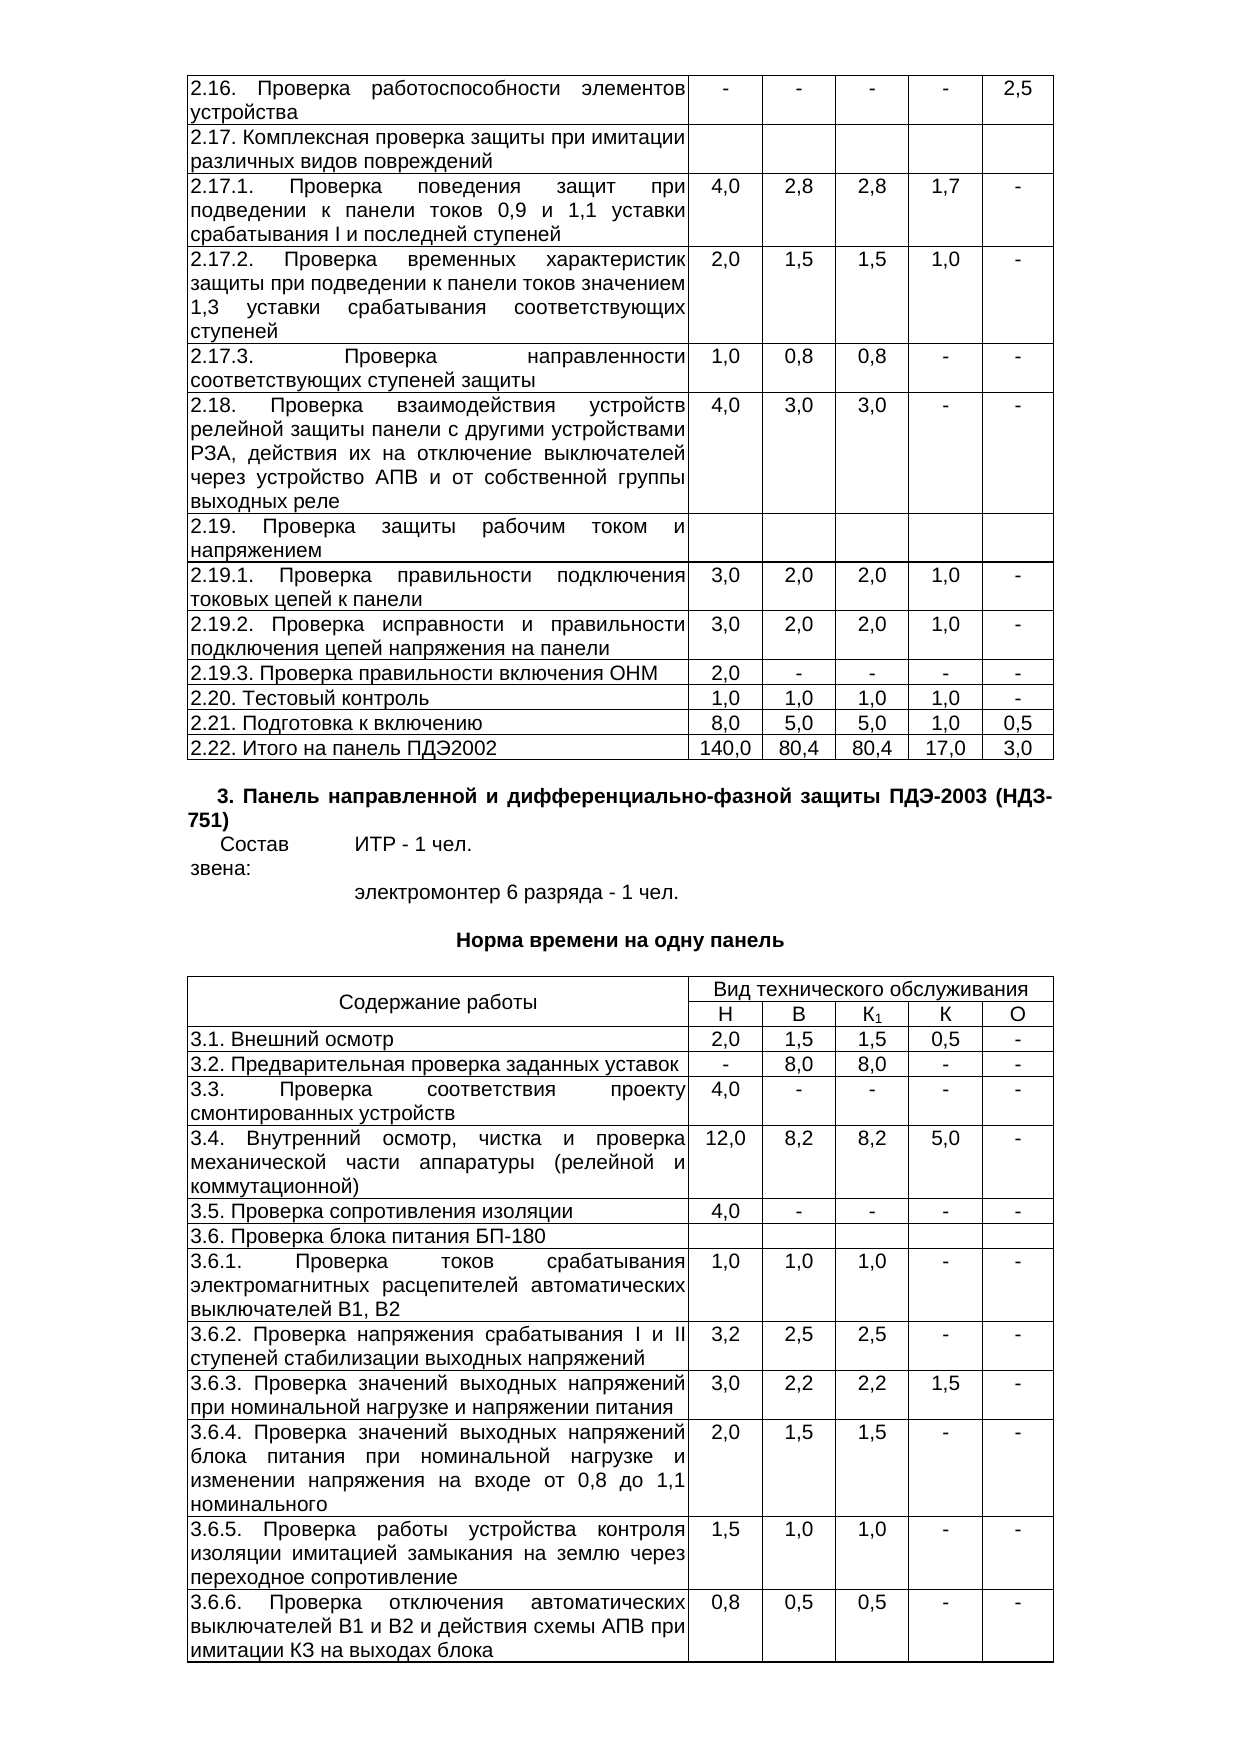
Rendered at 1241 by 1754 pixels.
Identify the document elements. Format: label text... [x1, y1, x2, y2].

table_cell - [763, 1199, 835, 1223]
table_cell - [983, 247, 1053, 343]
table_cell 0,5 [983, 710, 1053, 734]
table_cell 3.2. Предварительная проверка заданных уставок [188, 1052, 688, 1076]
table_cell 4,0 [689, 393, 762, 512]
table_cell 4,0 [689, 174, 762, 246]
table_cell 3.6.5. Проверка работы устройства контроля изоляции имитацией замыкания на землю через переходное сопротивление [188, 1517, 688, 1588]
table_cell 1,5 [763, 1027, 835, 1051]
table_cell 1,0 [763, 685, 835, 709]
table_cell - [983, 1590, 1053, 1661]
table_cell 2,0 [689, 247, 762, 343]
table_cell 2.17.3. Проверка направленности соответствующих ступеней защиты [188, 344, 688, 392]
table_cell [689, 514, 762, 561]
table_cell 2,0 [689, 1420, 762, 1516]
table_cell 1,0 [689, 685, 762, 709]
table_cell электромонтер 6 разряда - 1 чел. [351, 880, 1053, 904]
table_cell 2,5 [983, 76, 1053, 124]
table_cell 1,0 [909, 685, 982, 709]
table_cell 1,0 [909, 247, 982, 343]
table_cell - [909, 1322, 982, 1370]
table_cell 2.19.2. Проверка исправности и правильности подключения цепей напряжения на панели [188, 611, 688, 659]
table_cell - [909, 393, 982, 512]
table_cell 2.17. Комплексная проверка защиты при имитации различных видов повреждений [188, 125, 688, 173]
table_cell 3,0 [689, 1371, 762, 1419]
table_cell - [689, 1052, 762, 1076]
table_cell 2,0 [763, 611, 835, 659]
table_cell 2.21. Подготовка к включению [188, 710, 688, 734]
table_cell 1,0 [763, 1517, 835, 1588]
table_cell 2,2 [836, 1371, 908, 1419]
table_cell 2,8 [836, 174, 908, 246]
table_cell - [909, 1590, 982, 1661]
table_cell 5,0 [836, 710, 908, 734]
table_cell 80,4 [836, 735, 908, 759]
table_cell - [909, 1420, 982, 1516]
table_cell 0,5 [836, 1590, 908, 1661]
table_cell - [983, 393, 1053, 512]
table_cell 1,0 [909, 563, 982, 610]
table_cell - [909, 1199, 982, 1223]
table_cell 2,5 [763, 1322, 835, 1370]
table_cell 0,8 [763, 344, 835, 392]
table_cell [836, 1224, 908, 1248]
table_cell 3.4. Внутренний осмотр, чистка и проверка механической части аппаратуры (релейной и коммутационной) [188, 1126, 688, 1198]
table_cell - [983, 1126, 1053, 1198]
table_cell 0,5 [763, 1590, 835, 1661]
table_cell 3,0 [836, 393, 908, 512]
table_cell - [763, 1077, 835, 1125]
table_cell [909, 514, 982, 561]
table_cell [983, 514, 1053, 561]
table_cell - [983, 1077, 1053, 1125]
table_cell 3,0 [689, 563, 762, 610]
table_cell 2,0 [689, 660, 762, 684]
table_header ИТР - 1 чел. [351, 832, 1053, 880]
table_cell - [763, 660, 835, 684]
table_cell 4,0 [689, 1077, 762, 1125]
table_cell 3,2 [689, 1322, 762, 1370]
table_cell 2,0 [689, 1027, 762, 1051]
table_cell [983, 125, 1053, 173]
table_cell 3.6.6. Проверка отключения автоматических выключателей В1 и В2 и действия схемы АПВ при имитации КЗ на выходах блока [188, 1590, 688, 1661]
table_cell О [983, 1002, 1053, 1026]
table_cell 3.6. Проверка блока питания БП-180 [188, 1224, 688, 1248]
table_cell - [983, 660, 1053, 684]
table_cell [763, 514, 835, 561]
table_cell 17,0 [909, 735, 982, 759]
table_header Состав звена: [187, 832, 351, 880]
table_cell - [983, 1052, 1053, 1076]
table_header Вид технического обслуживания [689, 977, 1053, 1001]
table_cell В [763, 1002, 835, 1026]
table_cell - [909, 1077, 982, 1125]
table_cell 1,5 [763, 247, 835, 343]
table_header Содержание работы [188, 977, 688, 1026]
table_cell 5,0 [909, 1126, 982, 1198]
table_cell 3.6.1. Проверка токов срабатывания электромагнитных расцепителей автоматических выключателей В1, В2 [188, 1249, 688, 1321]
table_cell - [909, 1249, 982, 1321]
table_cell 8,0 [836, 1052, 908, 1076]
table_cell 12,0 [689, 1126, 762, 1198]
table_cell 2.16. Проверка работоспособности элементов устройства [188, 76, 688, 124]
table_cell 1,0 [689, 1249, 762, 1321]
table_cell - [983, 1517, 1053, 1588]
table_cell 2,0 [836, 611, 908, 659]
table_cell - [836, 660, 908, 684]
table_cell - [909, 660, 982, 684]
table_cell [763, 125, 835, 173]
table_cell - [763, 76, 835, 124]
table_cell 1,5 [836, 1027, 908, 1051]
table_cell [763, 1224, 835, 1248]
table_cell 1,5 [909, 1371, 982, 1419]
table_cell - [983, 1199, 1053, 1223]
table_cell 3.6.2. Проверка напряжения срабатывания I и II ступеней стабилизации выходных напряжений [188, 1322, 688, 1370]
table_cell - [983, 611, 1053, 659]
table_cell - [983, 344, 1053, 392]
table_cell 1,0 [909, 611, 982, 659]
table_cell 1,0 [909, 710, 982, 734]
table_cell - [836, 1077, 908, 1125]
table_cell 2.19.3. Проверка правильности включения ОНМ [188, 660, 688, 684]
table_cell - [983, 685, 1053, 709]
table_cell 1,0 [836, 1249, 908, 1321]
table_cell 2.20. Тестовый контроль [188, 685, 688, 709]
table_cell - [983, 1322, 1053, 1370]
table_cell - [983, 1371, 1053, 1419]
table_cell 1,0 [836, 1517, 908, 1588]
table_cell 2,0 [763, 563, 835, 610]
table_cell - [836, 76, 908, 124]
table_cell [689, 1224, 762, 1248]
table_cell 2.19. Проверка защиты рабочим током и напряжением [188, 514, 688, 561]
table_cell [909, 1224, 982, 1248]
table_cell 3.5. Проверка сопротивления изоляции [188, 1199, 688, 1223]
table_cell 0,8 [689, 1590, 762, 1661]
table_cell 1,5 [836, 1420, 908, 1516]
table_cell - [983, 174, 1053, 246]
table_cell 4,0 [689, 1199, 762, 1223]
table_cell [909, 125, 982, 173]
table_cell 3.6.3. Проверка значений выходных напряжений при номинальной нагрузке и напряжении питания [188, 1371, 688, 1419]
table_cell 1,5 [763, 1420, 835, 1516]
table_cell 5,0 [763, 710, 835, 734]
table_cell 2.19.1. Проверка правильности подключения токовых цепей к панели [188, 563, 688, 610]
table_cell - [836, 1199, 908, 1223]
table_cell [689, 125, 762, 173]
table_cell 3.1. Внешний осмотр [188, 1027, 688, 1051]
table_cell [983, 1224, 1053, 1248]
text Норма времени на одну панель [187, 928, 1053, 952]
table_cell 2,0 [836, 563, 908, 610]
table_cell 2.17.2. Проверка временных характеристик защиты при подведении к панели токов значением 1,3 уставки срабатывания соответствующих ступеней [188, 247, 688, 343]
table_cell 0,8 [836, 344, 908, 392]
table_cell - [909, 344, 982, 392]
table_cell - [909, 1517, 982, 1588]
table_cell 140,0 [689, 735, 762, 759]
table_cell 3.6.4. Проверка значений выходных напряжений блока питания при номинальной нагрузке и изменении напряжения на входе от 0,8 до 1,1 номинального [188, 1420, 688, 1516]
table_cell 1,0 [689, 344, 762, 392]
table_cell 2,8 [763, 174, 835, 246]
table_cell 8,0 [763, 1052, 835, 1076]
table_cell [187, 880, 351, 904]
table_cell - [909, 76, 982, 124]
table_cell 3.3. Проверка соответствия проекту смонтированных устройств [188, 1077, 688, 1125]
table_cell 2.18. Проверка взаимодействия устройств релейной защиты панели с другими устройствами РЗА, действия их на отключение выключателей через устройство АПВ и от собственной группы выходных реле [188, 393, 688, 512]
table_cell 3,0 [763, 393, 835, 512]
table_cell 2.17.1. Проверка поведения защит при подведении к панели токов 0,9 и 1,1 уставки срабатывания I и последней ступеней [188, 174, 688, 246]
table_cell 2.22. Итого на панель ПДЭ2002 [188, 735, 688, 759]
table_cell 3,0 [983, 735, 1053, 759]
table_cell 1,0 [836, 685, 908, 709]
table_cell - [689, 76, 762, 124]
table_cell - [909, 1052, 982, 1076]
table_cell 8,0 [689, 710, 762, 734]
table_cell [836, 514, 908, 561]
text 3. Панель направленной и дифференциально-фазной защиты ПДЭ-2003 (НДЗ-751) [187, 784, 1053, 832]
table_cell - [983, 1249, 1053, 1321]
table_cell Н [689, 1002, 762, 1026]
table_cell 1,0 [763, 1249, 835, 1321]
table_cell 0,5 [909, 1027, 982, 1051]
table_cell - [983, 563, 1053, 610]
table_cell К [909, 1002, 982, 1026]
table_cell К1 [836, 1002, 908, 1026]
table_cell 8,2 [836, 1126, 908, 1198]
table_cell 1,7 [909, 174, 982, 246]
table_cell [836, 125, 908, 173]
table_cell 3,0 [689, 611, 762, 659]
table_cell 2,2 [763, 1371, 835, 1419]
table_cell 1,5 [689, 1517, 762, 1588]
table_cell 1,5 [836, 247, 908, 343]
table_cell - [983, 1027, 1053, 1051]
table_cell 80,4 [763, 735, 835, 759]
table_cell 8,2 [763, 1126, 835, 1198]
table_cell 2,5 [836, 1322, 908, 1370]
table_cell - [983, 1420, 1053, 1516]
